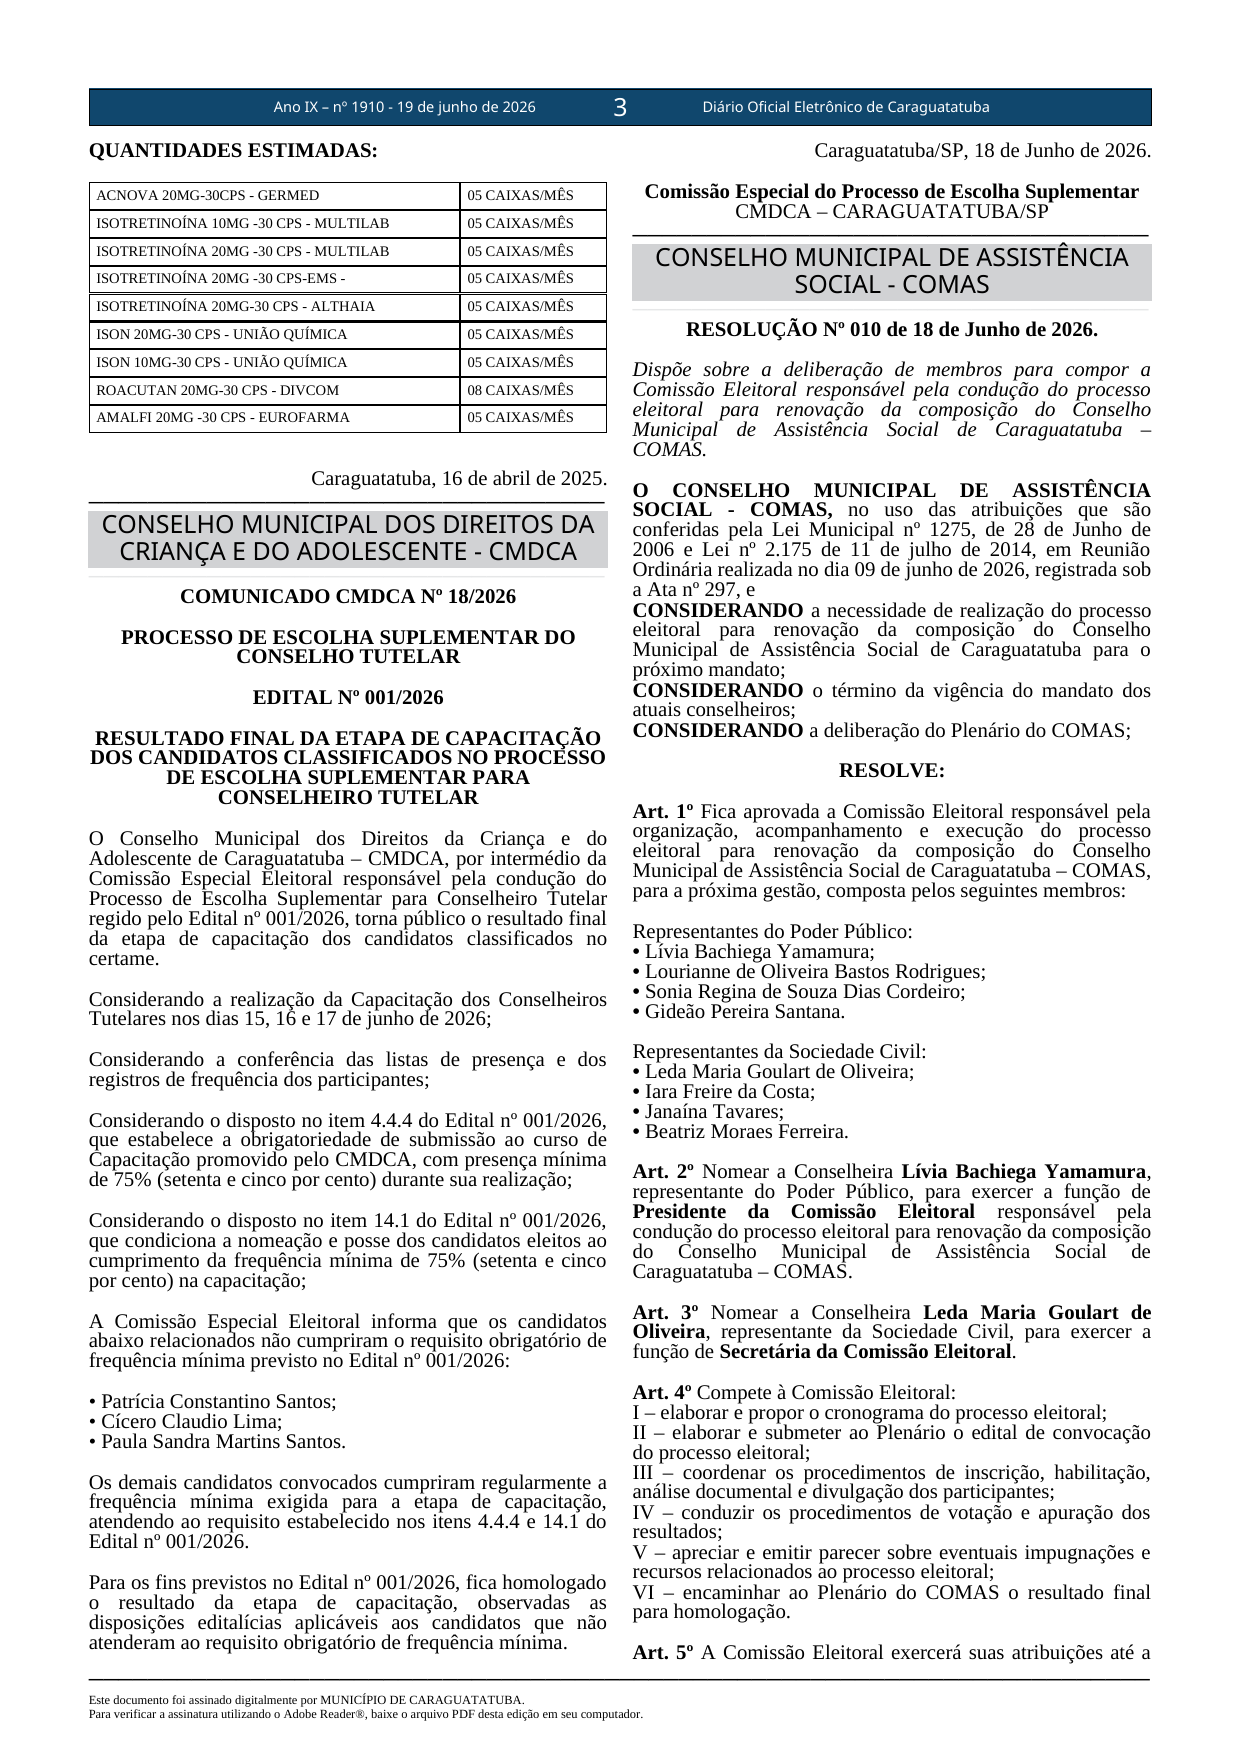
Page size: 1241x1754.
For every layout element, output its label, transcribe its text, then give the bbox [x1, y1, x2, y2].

table_cell 05 CAIXAS/MÊS [461, 323, 606, 348]
text • Lourianne de Oliveira Bastos Rodrigues; [632, 962, 1152, 982]
text IV – conduzir os procedimentos de votação e apuração dos resultados; [632, 1503, 1152, 1543]
text Considerando o disposto no item 14.1 do Edital nº 001/2026, que condiciona a nomeação e posse dos candidatos eleitos ao cumprimento da frequência mínima de 75% (setenta e cinco por cento) na capacitação; [88, 1212, 608, 1292]
text RESOLUÇÃO Nº 010 de 18 de Junho de 2026. [632, 320, 1152, 340]
text • Patrícia Constantino Santos; [88, 1393, 608, 1413]
text Art. 2º Nomear a Conselheira Lívia Bachiega Yamamura, representante do Poder Público, para exercer a função de Presidente da Comissão Eleitoral responsável pela condução do processo eleitoral para renovação da composição do Conselho Municipal de Assistência Social de Caraguatatuba – COMAS. [632, 1163, 1152, 1283]
table_cell 05 CAIXAS/MÊS [461, 295, 606, 320]
text QUANTIDADES ESTIMADAS: [88, 142, 608, 162]
table_cell 05 CAIXAS/MÊS [461, 350, 606, 376]
text • Beatriz Moraes Ferreira. [632, 1122, 1152, 1142]
table_cell 05 CAIXAS/MÊS [461, 406, 606, 432]
text ─────────────────────────────────── [88, 568, 608, 588]
text Considerando o disposto no item 4.4.4 do Edital nº 001/2026, que estabelece a obrigatoriedade de submissão ao curso de Capacitação promovido pelo CMDCA, com presença mínima de 75% (setenta e cinco por cento) durante sua realização; [88, 1112, 608, 1191]
text COMUNICADO CMDCA Nº 18/2026 [88, 588, 608, 608]
table_cell 08 CAIXAS/MÊS [461, 378, 606, 404]
text • Cícero Claudio Lima; [88, 1413, 608, 1433]
text A Comissão Especial Eleitoral informa que os candidatos abaixo relacionados não cumpriram o requisito obrigatório de frequência mínima previsto no Edital nº 001/2026: [88, 1313, 608, 1372]
text Art. 4º Compete à Comissão Eleitoral: [632, 1384, 1152, 1404]
text Para os fins previstos no Edital nº 001/2026, fica homologado o resultado da etapa de capacitação, observadas as disposições editalícias aplicáveis aos candidatos que não atenderam ao requisito obrigatório de frequência mínima. [88, 1574, 608, 1654]
text CONSIDERANDO o término da vigência do mandato dos atuais conselheiros; [632, 681, 1152, 721]
text Considerando a realização da Capacitação dos Conselheiros Tutelares nos dias 15, 16 e 17 de junho de 2026; [88, 991, 608, 1030]
text Art. 3º Nomear a Conselheira Leda Maria Goulart de Oliveira, representante da Sociedade Civil, para exercer a função de Secretária da Comissão Eleitoral. [632, 1303, 1152, 1363]
table_header 05 CAIXAS/MÊS [461, 183, 606, 209]
text Comissão Especial do Processo de Escolha Suplementar [632, 182, 1152, 202]
text II – elaborar e submeter ao Plenário o edital de convocação do processo eleitoral; [632, 1424, 1152, 1464]
table_cell ROACUTAN 20MG-30 CPS - DIVCOM [90, 378, 459, 404]
text ─────────────────────────────────── [632, 301, 1152, 320]
table_cell ISON 10MG-30 CPS - UNIÃO QUÍMICA [90, 350, 459, 376]
text Dispõe sobre a deliberação de membros para compor a Comissão Eleitoral responsável pela condução do processo eleitoral para renovação da composição do Conselho Municipal de Assistência Social de Caraguatatuba – COMAS. [632, 361, 1152, 461]
text Art. 5º A Comissão Eleitoral exercerá suas atribuições até a [632, 1644, 1152, 1664]
text VI – encaminhar ao Plenário do COMAS o resultado final para homologação. [632, 1583, 1152, 1623]
table_cell ISOTRETINOÍNA 20MG-30 CPS - ALTHAIA [90, 295, 459, 320]
text • Sonia Regina de Souza Dias Cordeiro; [632, 982, 1152, 1002]
text III – coordenar os procedimentos de inscrição, habilitação, análise documental e divulgação dos participantes; [632, 1464, 1152, 1503]
table_cell ISOTRETINOÍNA 20MG -30 CPS - MULTILAB [90, 239, 459, 265]
text V – apreciar e emitir parecer sobre eventuais impugnações e recursos relacionados ao processo eleitoral; [632, 1543, 1152, 1583]
text Representantes da Sociedade Civil: [632, 1043, 1152, 1063]
text PROCESSO DE ESCOLHA SUPLEMENTAR DO CONSELHO TUTELAR [88, 628, 608, 668]
table_cell 05 CAIXAS/MÊS [461, 267, 606, 292]
text • Leda Maria Goulart de Oliveira; [632, 1063, 1152, 1083]
text I – elaborar e propor o cronograma do processo eleitoral; [632, 1404, 1152, 1424]
text ─────────────────────────────────── [88, 489, 608, 511]
table_cell 05 CAIXAS/MÊS [461, 211, 606, 237]
text CONSIDERANDO a deliberação do Plenário do COMAS; [632, 721, 1152, 741]
text CONSELHO MUNICIPAL DE ASSISTÊNCIA SOCIAL - COMAS [632, 244, 1152, 301]
text CONSELHO MUNICIPAL DOS DIREITOS DA CRIANÇA E DO ADOLESCENTE - CMDCA [88, 511, 608, 568]
text Representantes do Poder Público: [632, 923, 1152, 943]
table_header ACNOVA 20MG-30CPS - GERMED [90, 183, 459, 209]
text Considerando a conferência das listas de presença e dos registros de frequência dos participantes; [88, 1051, 608, 1091]
table_cell ISOTRETINOÍNA 10MG -30 CPS - MULTILAB [90, 211, 459, 237]
text CMDCA – CARAGUATATUBA/SP [632, 202, 1152, 222]
table_cell ISON 20MG-30 CPS - UNIÃO QUÍMICA [90, 323, 459, 348]
table_cell ISOTRETINOÍNA 20MG -30 CPS-EMS - [90, 267, 459, 292]
text ─────────────────────────────────── [632, 222, 1152, 244]
text O Conselho Municipal dos Direitos da Criança e do Adolescente de Caraguatatuba – CMDCA, por intermédio da Comissão Especial Eleitoral responsável pela condução do Processo de Escolha Suplementar para Conselheiro Tutelar regido pelo Edital nº 001/2026, torna público o resultado final da etapa de capacitação dos candidatos classificados no certame. [88, 830, 608, 970]
text • Janaína Tavares; [632, 1102, 1152, 1122]
table_cell 05 CAIXAS/MÊS [461, 239, 606, 265]
text Art. 1º Fica aprovada a Comissão Eleitoral responsável pela organização, acompanhamento e execução do processo eleitoral para renovação da composição do Conselho Municipal de Assistência Social de Caraguatatuba – COMAS, para a próxima gestão, composta pelos seguintes membros: [632, 802, 1152, 902]
text • Lívia Bachiega Yamamura; [632, 943, 1152, 962]
text RESOLVE: [632, 762, 1152, 782]
text Caraguatatuba/SP, 18 de Junho de 2026. [632, 142, 1152, 162]
text RESULTADO FINAL DA ETAPA DE CAPACITAÇÃO DOS CANDIDATOS CLASSIFICADOS NO PROCESSO DE ESCOLHA SUPLEMENTAR PARA CONSELHEIRO TUTELAR [88, 729, 608, 809]
text • Iara Freire da Costa; [632, 1083, 1152, 1102]
text EDITAL Nº 001/2026 [88, 689, 608, 709]
text Os demais candidatos convocados cumpriram regularmente a frequência mínima exigida para a etapa de capacitação, atendendo ao requisito estabelecido nos itens 4.4.4 e 14.1 do Edital nº 001/2026. [88, 1473, 608, 1553]
text O CONSELHO MUNICIPAL DE ASSISTÊNCIA SOCIAL - COMAS, no uso das atribuições que são conferidas pela Lei Municipal nº 1275, de 28 de Junho de 2006 e Lei nº 2.175 de 11 de julho de 2014, em Reunião Ordinária realizada no dia 09 de junho de 2026, registrada sob a Ata nº 297, e [632, 481, 1152, 601]
table_cell AMALFI 20MG -30 CPS - EUROFARMA [90, 406, 459, 432]
text Caraguatatuba, 16 de abril de 2025. [88, 470, 608, 489]
text • Gideão Pereira Santana. [632, 1002, 1152, 1022]
text • Paula Sandra Martins Santos. [88, 1433, 608, 1453]
text CONSIDERANDO a necessidade de realização do processo eleitoral para renovação da composição do Conselho Municipal de Assistência Social de Caraguatatuba para o próximo mandato; [632, 601, 1152, 681]
